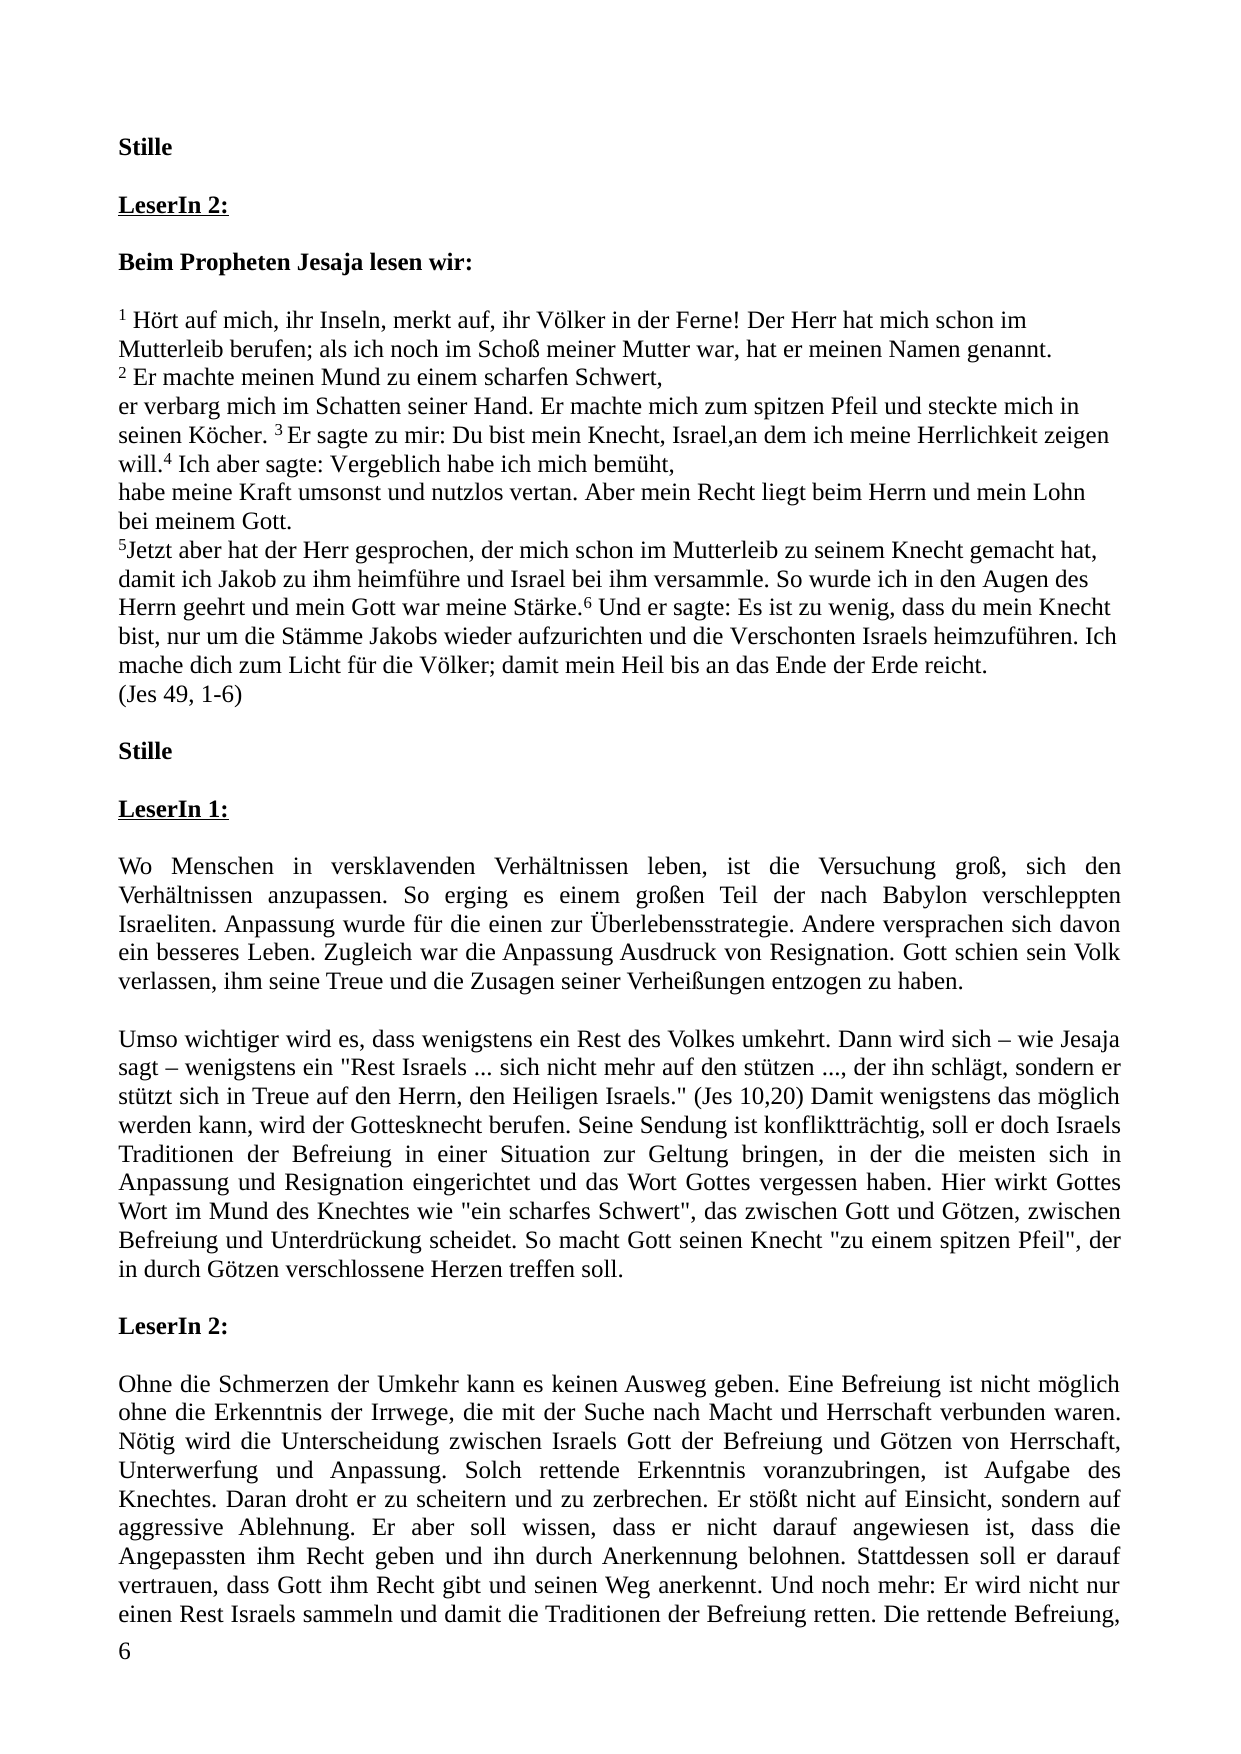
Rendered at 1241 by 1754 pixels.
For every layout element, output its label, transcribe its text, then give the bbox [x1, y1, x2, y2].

text Stille [118, 736, 1122, 765]
text (Jes 49, 1-6) [118, 679, 1122, 707]
text LeserIn 2: [118, 1311, 1122, 1340]
text 2 Er machte meinen Mund zu einem scharfen Schwert, [118, 362, 1122, 391]
text 5Jetzt aber hat der Herr gesprochen, der mich schon im Mutterleib zu seinem Knecht gemacht hat, damit ich Jakob zu ihm heimführe und Israel bei ihm versammle. So wurde ich in den Augen des Herrn geehrt und mein Gott war meine Stärke.6 Und er sagte: Es ist zu wenig, dass du mein Knecht bist, nur um die Stämme Jakobs wieder aufzurichten und die Verschonten Israels heimzuführen. Ich mache dich zum Licht für die Völker; damit mein Heil bis an das Ende der Erde reicht. [118, 535, 1122, 679]
text LeserIn 2: [118, 190, 1122, 219]
text LeserIn 1: [118, 794, 1122, 822]
text Ohne die Schmerzen der Umkehr kann es keinen Ausweg geben. Eine Befreiung ist nicht möglich ohne die Erkenntnis der Irrwege, die mit der Suche nach Macht und Herrschaft verbunden waren. Nötig wird die Unterscheidung zwischen Israels Gott der Befreiung und Götzen von Herrschaft, Unterwerfung und Anpassung. Solch rettende Erkenntnis voranzubringen, ist Aufgabe des Knechtes. Daran droht er zu scheitern und zu zerbrechen. Er stößt nicht auf Einsicht, sondern auf aggressive Ablehnung. Er aber soll wissen, dass er nicht darauf angewiesen ist, dass die Angepassten ihm Recht geben und ihn durch Anerkennung belohnen. Stattdessen soll er darauf vertrauen, dass Gott ihm Recht gibt und seinen Weg anerkennt. Und noch mehr: Er wird nicht nur einen Rest Israels sammeln und damit die Traditionen der Befreiung retten. Die rettende Befreiung, [118, 1369, 1122, 1627]
text habe meine Kraft umsonst und nutzlos vertan. Aber mein Recht liegt beim Herrn und mein Lohn bei meinem Gott. [118, 477, 1122, 535]
text 1 Hört auf mich, ihr Inseln, merkt auf, ihr Völker in der Ferne! Der Herr hat mich schon im Mutterleib berufen; als ich noch im Schoß meiner Mutter war, hat er meinen Namen genannt. [118, 305, 1122, 362]
text Stille [118, 132, 1122, 161]
text Umso wichtiger wird es, dass wenigstens ein Rest des Volkes umkehrt. Dann wird sich – wie Jesaja sagt – wenigstens ein "Rest Israels ... sich nicht mehr auf den stützen ..., der ihn schlägt, sondern er stützt sich in Treue auf den Herrn, den Heiligen Israels." (Jes 10,20) Damit wenigstens das möglich werden kann, wird der Gottesknecht berufen. Seine Sendung ist konfliktträchtig, soll er doch Israels Traditionen der Befreiung in einer Situation zur Geltung bringen, in der die meisten sich in Anpassung und Resignation eingerichtet und das Wort Gottes vergessen haben. Hier wirkt Gottes Wort im Mund des Knechtes wie "ein scharfes Schwert", das zwischen Gott und Götzen, zwischen Befreiung und Unterdrückung scheidet. So macht Gott seinen Knecht "zu einem spitzen Pfeil", der in durch Götzen verschlossene Herzen treffen soll. [118, 1024, 1122, 1282]
text er verbarg mich im Schatten seiner Hand. Er machte mich zum spitzen Pfeil und steckte mich in seinen Köcher. 3 Er sagte zu mir: Du bist mein Knecht, Israel,an dem ich meine Herrlichkeit zeigen will.4 Ich aber sagte: Vergeblich habe ich mich bemüht, [118, 391, 1122, 477]
text Wo Menschen in versklavenden Verhältnissen leben, ist die Versuchung groß, sich den Verhältnissen anzupassen. So erging es einem großen Teil der nach Babylon verschleppten Israeliten. Anpassung wurde für die einen zur Überlebensstrategie. Andere versprachen sich davon ein besseres Leben. Zugleich war die Anpassung Ausdruck von Resignation. Gott schien sein Volk verlassen, ihm seine Treue und die Zusagen seiner Verheißungen entzogen zu haben. [118, 851, 1122, 995]
text Beim Propheten Jesaja lesen wir: [118, 247, 1122, 276]
